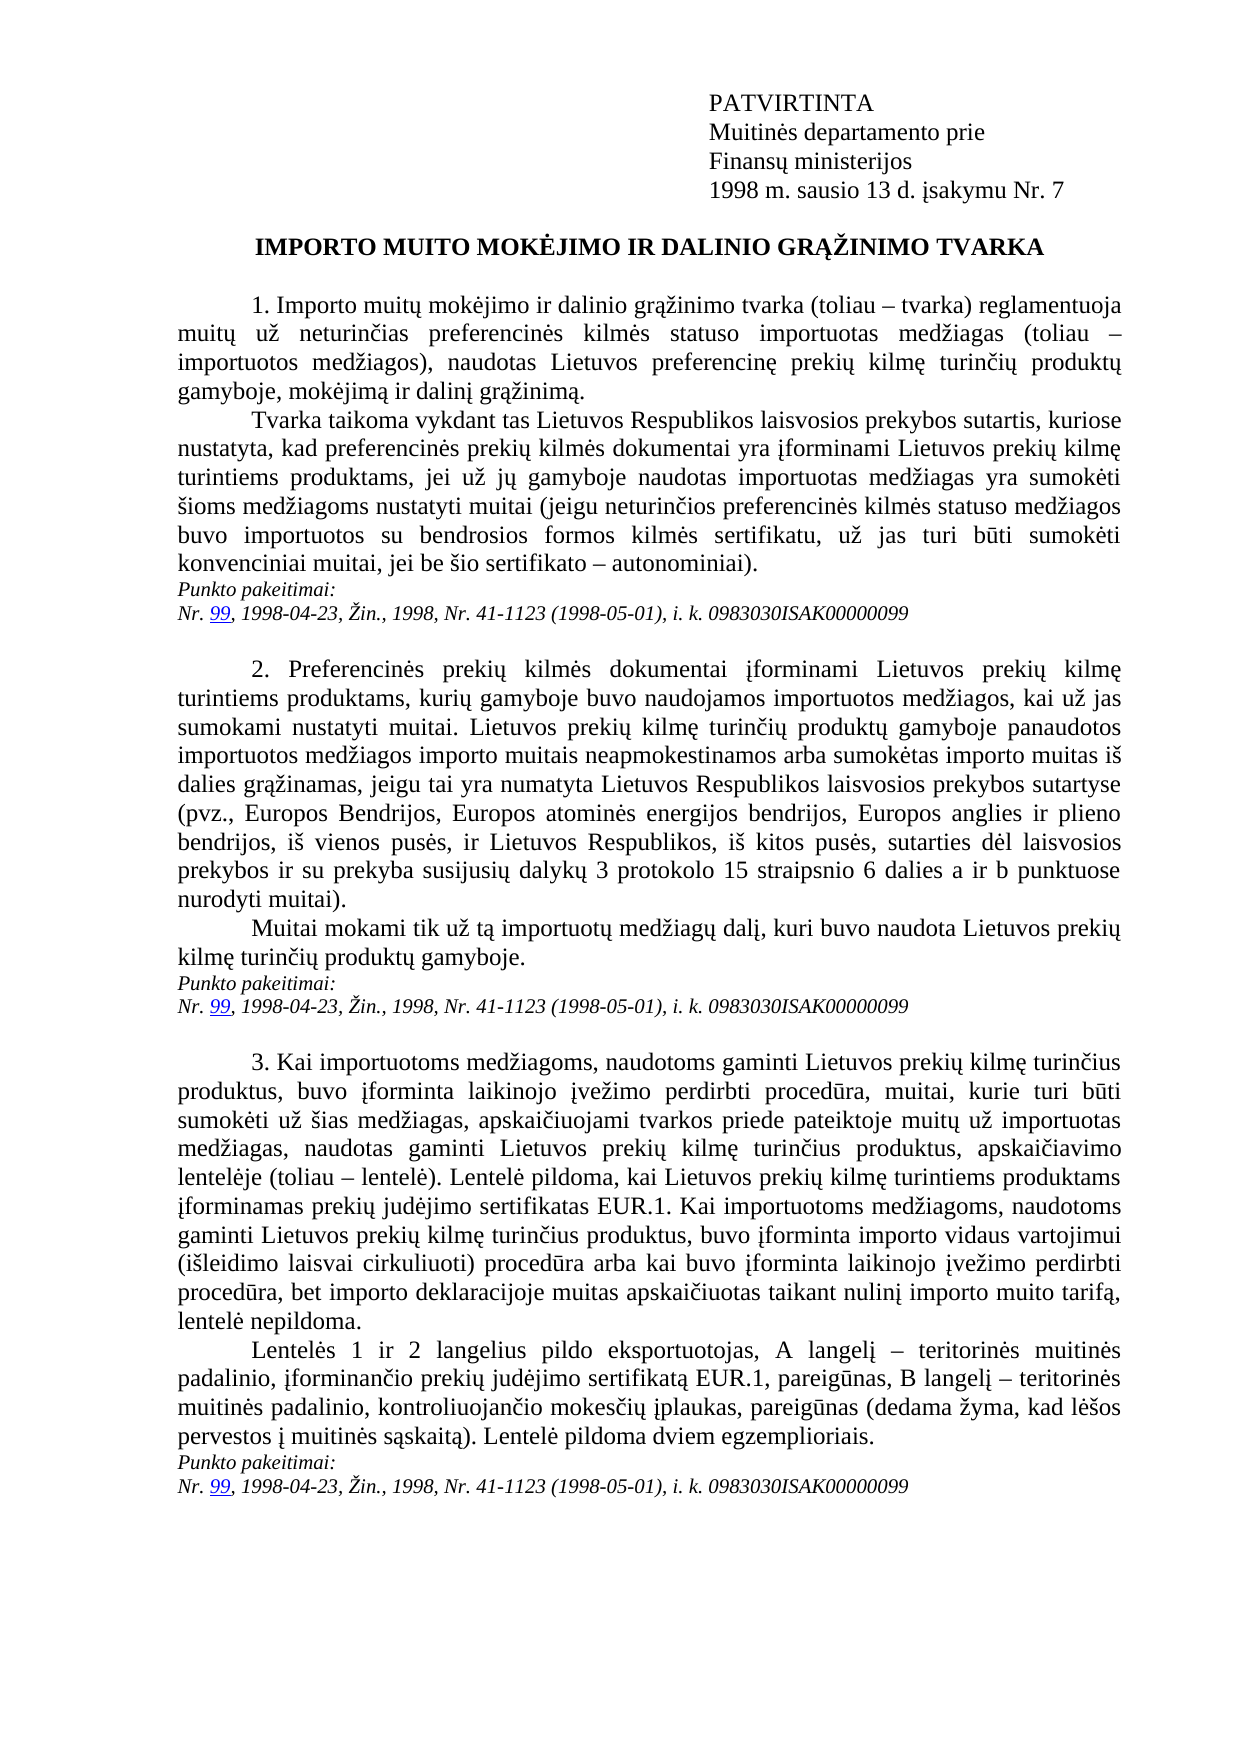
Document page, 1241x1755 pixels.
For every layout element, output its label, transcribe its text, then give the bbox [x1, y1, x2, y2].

text 2. Preferencinės prekių kilmės dokumentai įforminami Lietuvos prekių kilmę turintiems produktams, kurių gamyboje buvo naudojamos importuotos medžiagos, kai už jas sumokami nustatyti muitai. Lietuvos prekių kilmę turinčių produktų gamyboje panaudotos importuotos medžiagos importo muitais neapmokestinamos arba sumokėtas importo muitas iš dalies grąžinamas, jeigu tai yra numatyta Lietuvos Respublikos laisvosios prekybos sutartyse (pvz., Europos Bendrijos, Europos atominės energijos bendrijos, Europos anglies ir plieno bendrijos, iš vienos pusės, ir Lietuvos Respublikos, iš kitos pusės, sutarties dėl laisvosios prekybos ir su prekyba susijusių dalykų 3 protokolo 15 straipsnio 6 dalies a ir b punktuose nurodyti muitai). [177, 654, 1122, 913]
text Punkto pakeitimai: [177, 1450, 1122, 1474]
text Muitai mokami tik už tą importuotų medžiagų dalį, kuri buvo naudota Lietuvos prekių kilmę turinčių produktų gamyboje. [177, 913, 1122, 970]
text 3. Kai importuotoms medžiagoms, naudotoms gaminti Lietuvos prekių kilmę turinčius produktus, buvo įforminta laikinojo įvežimo perdirbti procedūra, muitai, kurie turi būti sumokėti už šias medžiagas, apskaičiuojami tvarkos priede pateiktoje muitų už importuotas medžiagas, naudotas gaminti Lietuvos prekių kilmę turinčius produktus, apskaičiavimo lentelėje (toliau – lentelė). Lentelė pildoma, kai Lietuvos prekių kilmę turintiems produktams įforminamas prekių judėjimo sertifikatas EUR.1. Kai importuotoms medžiagoms, naudotoms gaminti Lietuvos prekių kilmę turinčius produktus, buvo įforminta importo vidaus vartojimui (išleidimo laisvai cirkuliuoti) procedūra arba kai buvo įforminta laikinojo įvežimo perdirbti procedūra, bet importo deklaracijoje muitas apskaičiuotas taikant nulinį importo muito tarifą, lentelė nepildoma. [177, 1047, 1122, 1335]
text Patvirtinta [709, 88, 1122, 117]
text Punkto pakeitimai: [177, 970, 1122, 994]
text Nr. 99, 1998-04-23, Žin., 1998, Nr. 41-1123 (1998-05-01), i. k. 0983030ISAK00000099 [177, 601, 1122, 625]
text Finansų ministerijos [177, 146, 1122, 175]
text Punkto pakeitimai: [177, 577, 1122, 601]
text 1. Importo muitų mokėjimo ir dalinio grąžinimo tvarka (toliau – tvarka) reglamentuoja muitų už neturinčias preferencinės kilmės statuso importuotas medžiagas (toliau – importuotos medžiagos), naudotas Lietuvos preferencinę prekių kilmę turinčių produktų gamyboje, mokėjimą ir dalinį grąžinimą. [177, 290, 1122, 405]
text Lentelės 1 ir 2 langelius pildo eksportuotojas, A langelį – teritorinės muitinės padalinio, įforminančio prekių judėjimo sertifikatą EUR.1, pareigūnas, B langelį – teritorinės muitinės padalinio, kontroliuojančio mokesčių įplaukas, pareigūnas (dedama žyma, kad lėšos pervestos į muitinės sąskaitą). Lentelė pildoma dviem egzemplioriais. [177, 1335, 1122, 1450]
text Tvarka taikoma vykdant tas Lietuvos Respublikos laisvosios prekybos sutartis, kuriose nustatyta, kad preferencinės prekių kilmės dokumentai yra įforminami Lietuvos prekių kilmę turintiems produktams, jei už jų gamyboje naudotas importuotas medžiagas yra sumokėti šioms medžiagoms nustatyti muitai (jeigu neturinčios preferencinės kilmės statuso medžiagos buvo importuotos su bendrosios formos kilmės sertifikatu, už jas turi būti sumokėti konvenciniai muitai, jei be šio sertifikato – autonominiai). [177, 405, 1122, 577]
text Muitinės departamento prie [177, 117, 1122, 146]
text 1998 m. sausio 13 d. įsakymu Nr. 7 [177, 175, 1122, 203]
text Nr. 99, 1998-04-23, Žin., 1998, Nr. 41-1123 (1998-05-01), i. k. 0983030ISAK00000099 [177, 994, 1122, 1018]
text Nr. 99, 1998-04-23, Žin., 1998, Nr. 41-1123 (1998-05-01), i. k. 0983030ISAK00000099 [177, 1474, 1122, 1498]
text Importo muito mokėjimo ir dalinio grąžinimo tvarka [177, 232, 1122, 261]
